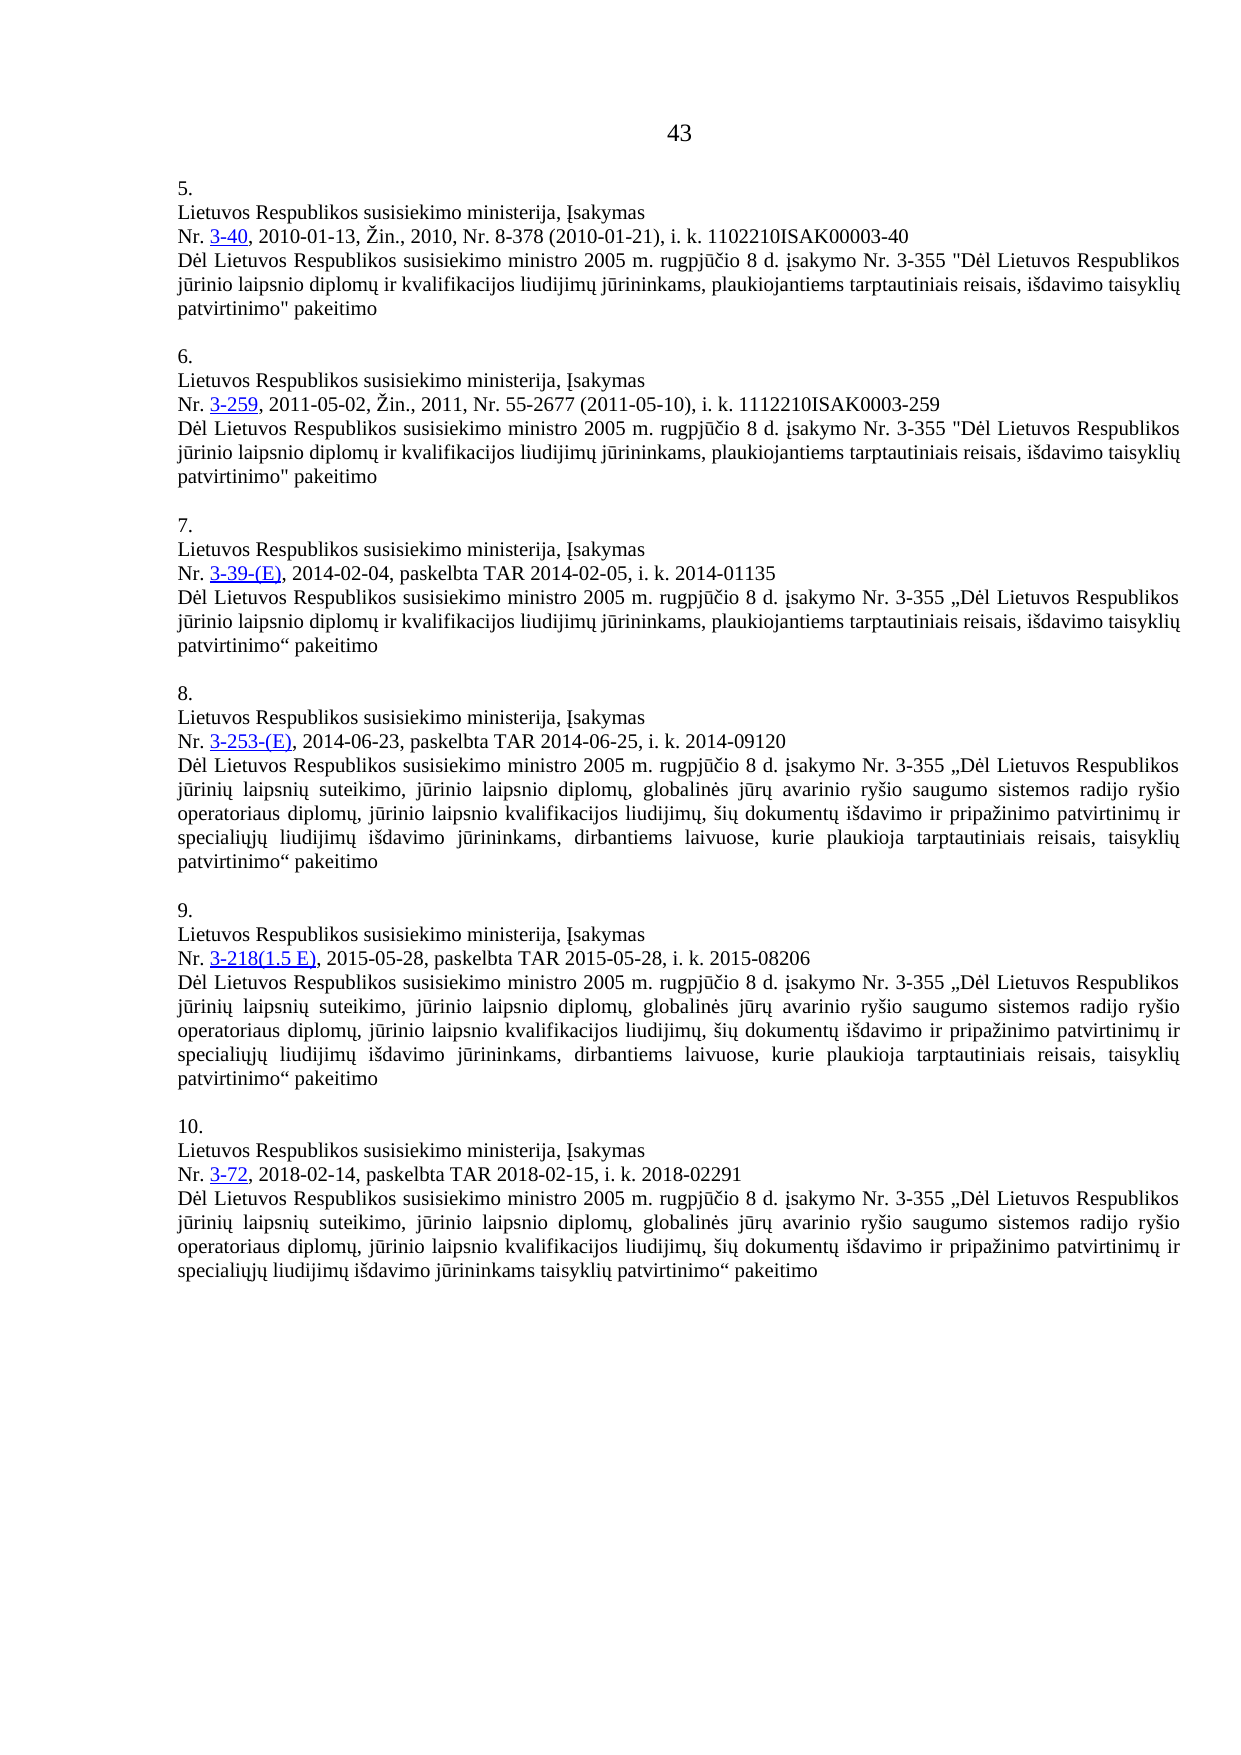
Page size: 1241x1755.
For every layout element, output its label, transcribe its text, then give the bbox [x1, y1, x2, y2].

text Dėl Lietuvos Respublikos susisiekimo ministro 2005 m. rugpjūčio 8 d. įsakymo Nr. 3-355 "Dėl Lietuvos Respublikos jūrinio laipsnio diplomų ir kvalifikacijos liudijimų jūrininkams, plaukiojantiems tarptautiniais reisais, išdavimo taisyklių patvirtinimo" pakeitimo [177, 248, 1181, 320]
text Dėl Lietuvos Respublikos susisiekimo ministro 2005 m. rugpjūčio 8 d. įsakymo Nr. 3-355 „Dėl Lietuvos Respublikos jūrinių laipsnių suteikimo, jūrinio laipsnio diplomų, globalinės jūrų avarinio ryšio saugumo sistemos radijo ryšio operatoriaus diplomų, jūrinio laipsnio kvalifikacijos liudijimų, šių dokumentų išdavimo ir pripažinimo patvirtinimų ir specialiųjų liudijimų išdavimo jūrininkams, dirbantiems laivuose, kurie plaukioja tarptautiniais reisais, taisyklių patvirtinimo“ pakeitimo [177, 970, 1181, 1090]
text Dėl Lietuvos Respublikos susisiekimo ministro 2005 m. rugpjūčio 8 d. įsakymo Nr. 3-355 „Dėl Lietuvos Respublikos jūrinių laipsnių suteikimo, jūrinio laipsnio diplomų, globalinės jūrų avarinio ryšio saugumo sistemos radijo ryšio operatoriaus diplomų, jūrinio laipsnio kvalifikacijos liudijimų, šių dokumentų išdavimo ir pripažinimo patvirtinimų ir specialiųjų liudijimų išdavimo jūrininkams taisyklių patvirtinimo“ pakeitimo [177, 1186, 1181, 1282]
text 5. [177, 176, 1181, 200]
text Nr. 3-72, 2018-02-14, paskelbta TAR 2018-02-15, i. k. 2018-02291 [177, 1162, 1181, 1186]
text Lietuvos Respublikos susisiekimo ministerija, Įsakymas [177, 1138, 1181, 1162]
text Nr. 3-259, 2011-05-02, Žin., 2011, Nr. 55-2677 (2011-05-10), i. k. 1112210ISAK0003-259 [177, 392, 1181, 416]
text Lietuvos Respublikos susisiekimo ministerija, Įsakymas [177, 200, 1181, 224]
text Lietuvos Respublikos susisiekimo ministerija, Įsakymas [177, 922, 1181, 946]
text Lietuvos Respublikos susisiekimo ministerija, Įsakymas [177, 705, 1181, 729]
text Dėl Lietuvos Respublikos susisiekimo ministro 2005 m. rugpjūčio 8 d. įsakymo Nr. 3-355 „Dėl Lietuvos Respublikos jūrinių laipsnių suteikimo, jūrinio laipsnio diplomų, globalinės jūrų avarinio ryšio saugumo sistemos radijo ryšio operatoriaus diplomų, jūrinio laipsnio kvalifikacijos liudijimų, šių dokumentų išdavimo ir pripažinimo patvirtinimų ir specialiųjų liudijimų išdavimo jūrininkams, dirbantiems laivuose, kurie plaukioja tarptautiniais reisais, taisyklių patvirtinimo“ pakeitimo [177, 753, 1181, 873]
text 8. [177, 681, 1181, 705]
text Lietuvos Respublikos susisiekimo ministerija, Įsakymas [177, 368, 1181, 392]
text Dėl Lietuvos Respublikos susisiekimo ministro 2005 m. rugpjūčio 8 d. įsakymo Nr. 3-355 „Dėl Lietuvos Respublikos jūrinio laipsnio diplomų ir kvalifikacijos liudijimų jūrininkams, plaukiojantiems tarptautiniais reisais, išdavimo taisyklių patvirtinimo“ pakeitimo [177, 585, 1181, 657]
text 6. [177, 344, 1181, 368]
text 9. [177, 897, 1181, 922]
text Nr. 3-218(1.5 E), 2015-05-28, paskelbta TAR 2015-05-28, i. k. 2015-08206 [177, 946, 1181, 970]
text Dėl Lietuvos Respublikos susisiekimo ministro 2005 m. rugpjūčio 8 d. įsakymo Nr. 3-355 "Dėl Lietuvos Respublikos jūrinio laipsnio diplomų ir kvalifikacijos liudijimų jūrininkams, plaukiojantiems tarptautiniais reisais, išdavimo taisyklių patvirtinimo" pakeitimo [177, 416, 1181, 488]
text Nr. 3-39-(E), 2014-02-04, paskelbta TAR 2014-02-05, i. k. 2014-01135 [177, 561, 1181, 585]
text Nr. 3-40, 2010-01-13, Žin., 2010, Nr. 8-378 (2010-01-21), i. k. 1102210ISAK00003-40 [177, 224, 1181, 248]
text 7. [177, 512, 1181, 537]
text Lietuvos Respublikos susisiekimo ministerija, Įsakymas [177, 537, 1181, 561]
text Nr. 3-253-(E), 2014-06-23, paskelbta TAR 2014-06-25, i. k. 2014-09120 [177, 729, 1181, 753]
text 10. [177, 1114, 1181, 1138]
